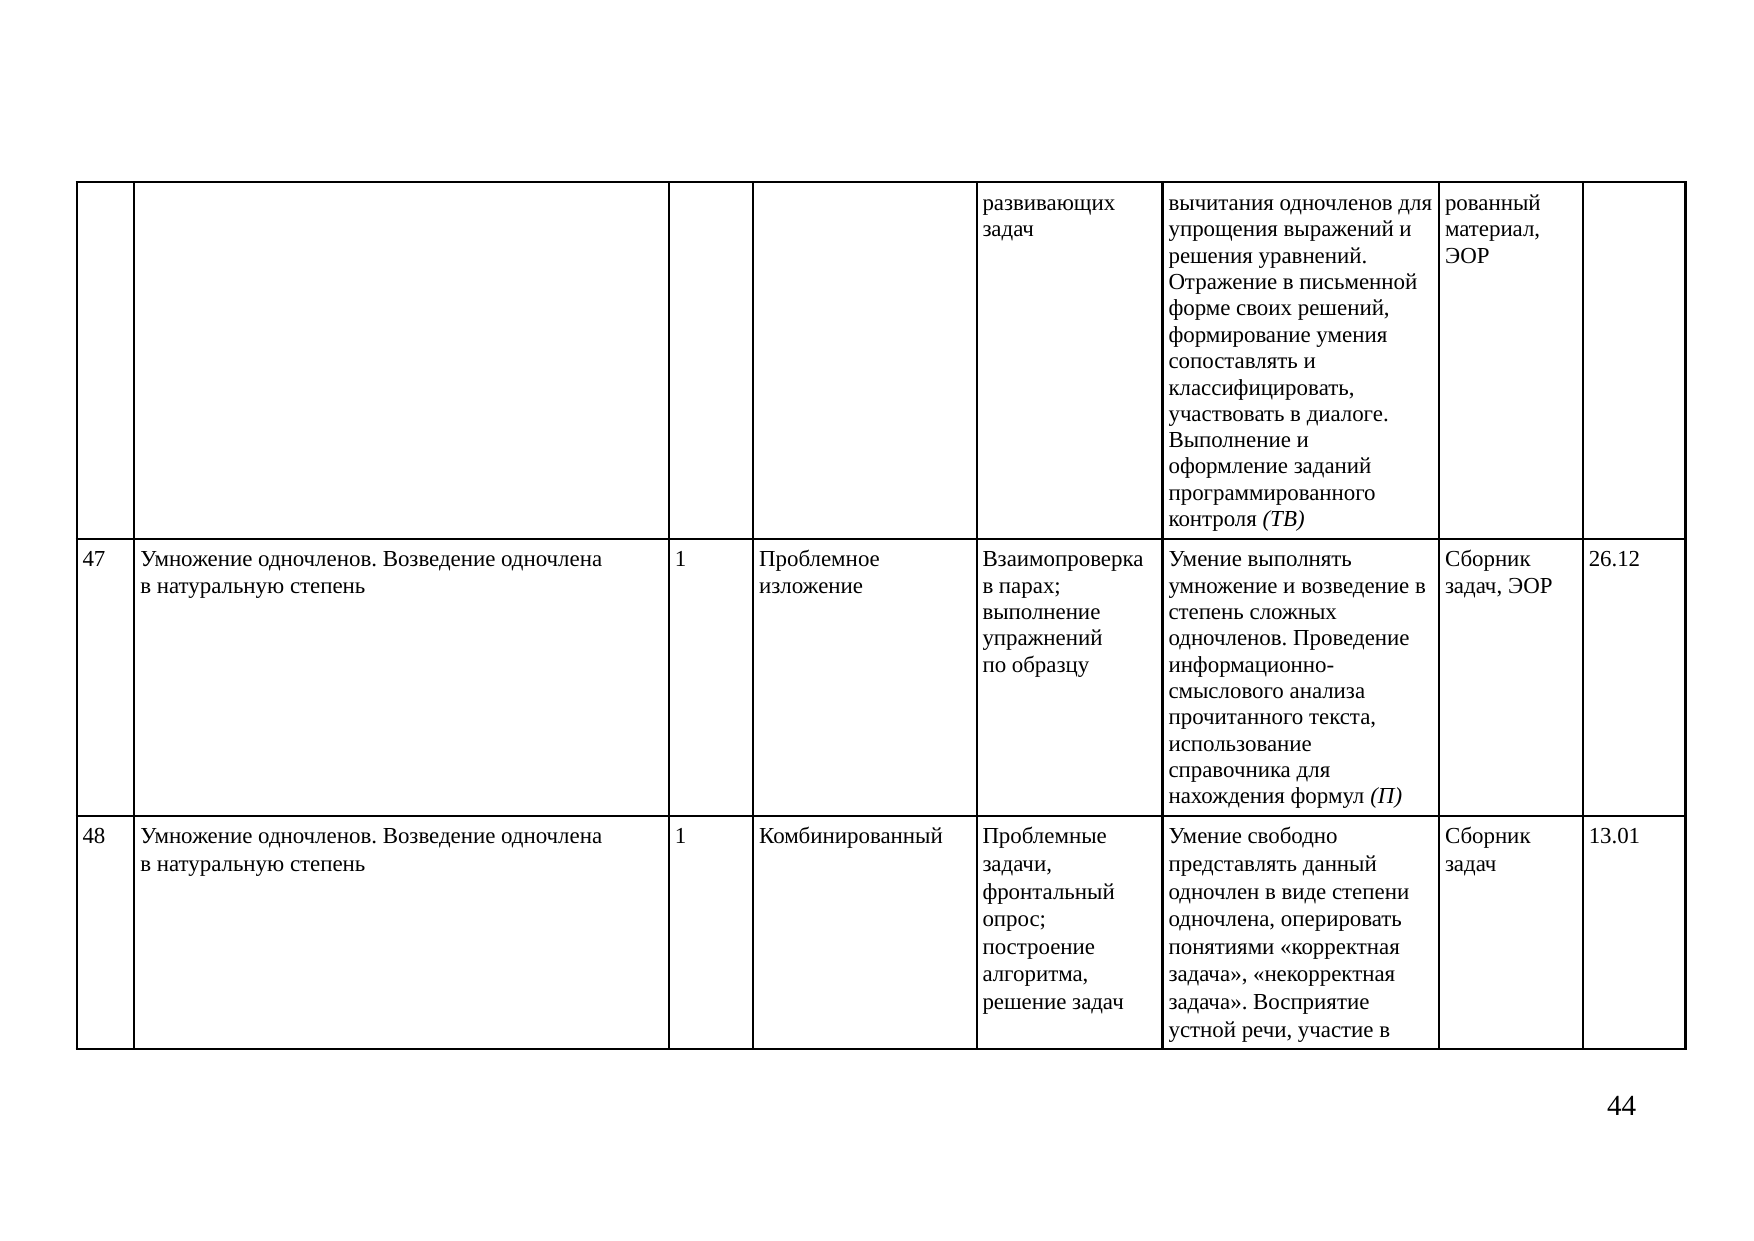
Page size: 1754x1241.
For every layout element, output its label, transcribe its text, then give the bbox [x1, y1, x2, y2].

table_cell Сборник задач [1440, 817, 1582, 1048]
table_cell [1584, 183, 1684, 537]
table_cell [754, 183, 976, 537]
table_cell Комбинированный [754, 817, 976, 1048]
table_cell Умение свободно представлять данный одночлен в виде степени одночлена, оперировать понятиями «корректная задача», «некорректная задача». Восприятие устной речи, участие в [1164, 817, 1438, 1048]
table_cell Умножение одночленов. Возведение одночлена в натуральную степень [135, 817, 668, 1048]
table_cell [78, 540, 133, 814]
table_cell [78, 817, 133, 1048]
table_cell Проблемные задачи, фронтальный опрос; построение алгоритма, решение задач [978, 817, 1161, 1048]
table_cell развивающих задач [978, 183, 1161, 537]
table_cell Умножение одночленов. Возведение одночлена в натуральную степень [135, 540, 668, 814]
table_cell [135, 183, 668, 537]
table_cell 1 [670, 540, 752, 814]
table_cell [670, 183, 752, 537]
table_cell Проблемное изложение [754, 540, 976, 814]
table_cell рованный материал, ЭОР [1440, 183, 1582, 537]
table_cell Сборник задач, ЭОР [1440, 540, 1582, 814]
table_cell 1 [670, 817, 752, 1048]
table_cell [78, 183, 133, 537]
table_cell Взаимопроверка в парах; выполнение упражнений по образцу [978, 540, 1161, 814]
table_cell вычитания одночленов для упрощения выражений и решения уравнений. Отражение в письменной форме своих решений, формирование умения сопоставлять и классифицировать, участвовать в диалоге. Выполнение и оформление заданий программированного контроля (ТВ) [1164, 183, 1438, 537]
table_cell 26.12 [1584, 540, 1684, 814]
table_cell 13.01 [1584, 817, 1684, 1048]
table_cell Умение выполнять умножение и возведение в степень сложных одночленов. Проведение информационно-смыслового анализа прочитанного текста, использование справочника для нахождения формул (П) [1164, 540, 1438, 814]
